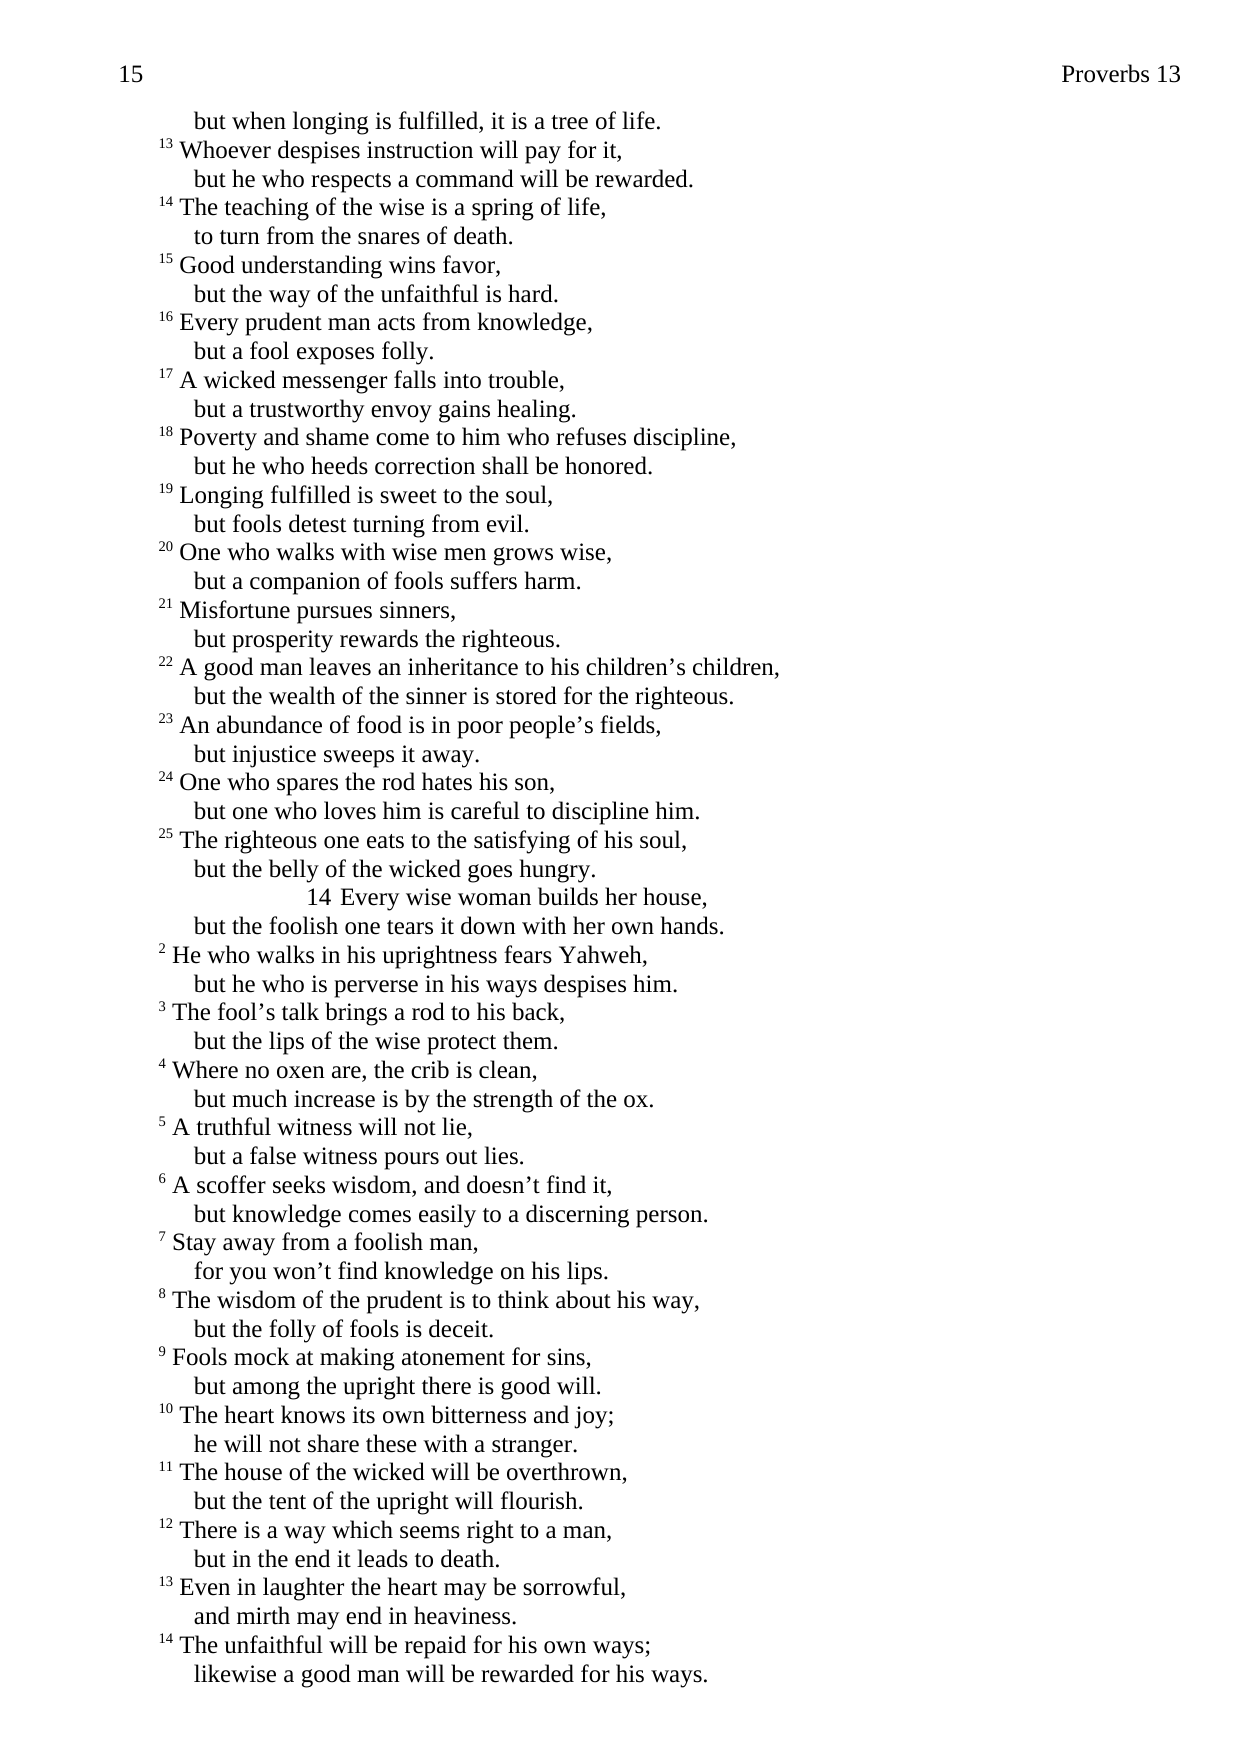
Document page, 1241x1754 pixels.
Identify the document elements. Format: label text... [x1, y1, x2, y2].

text 10 The heart knows its own bitterness and joy; [158, 1400, 1181, 1429]
text 24 One who spares the rod hates his son, [158, 767, 1181, 796]
text but among the upright there is good will. [194, 1371, 1181, 1400]
text but injustice sweeps it away. [194, 739, 1181, 767]
text 3 The fool’s talk brings a rod to his back, [158, 997, 1181, 1026]
text but a fool exposes folly. [194, 336, 1181, 365]
text but a trustworthy envoy gains healing. [194, 394, 1181, 422]
text but he who respects a command will be rewarded. [194, 164, 1181, 192]
text but he who heeds correction shall be honored. [194, 451, 1181, 480]
text 20 One who walks with wise men grows wise, [158, 537, 1181, 566]
text 23 An abundance of food is in poor people’s fields, [158, 710, 1181, 739]
text 6 A scoffer seeks wisdom, and doesn’t find it, [158, 1170, 1181, 1199]
text but the belly of the wicked goes hungry. [194, 854, 1181, 882]
text 11 The house of the wicked will be overthrown, [158, 1457, 1181, 1486]
text 18 Poverty and shame come to him who refuses discipline, [158, 422, 1181, 451]
text 16 Every prudent man acts from knowledge, [158, 307, 1181, 336]
text and mirth may end in heaviness. [194, 1601, 1181, 1630]
text 21 Misfortune pursues sinners, [158, 595, 1181, 624]
text but when longing is fulfilled, it is a tree of life. [194, 106, 1181, 135]
text 7 Stay away from a foolish man, [158, 1227, 1181, 1256]
text 2 He who walks in his uprightness fears Yahweh, [158, 940, 1181, 969]
text 14 The teaching of the wise is a spring of life, [158, 192, 1181, 221]
text 15 Good understanding wins favor, [158, 250, 1181, 279]
text he will not share these with a stranger. [194, 1429, 1181, 1457]
text 22 A good man leaves an inheritance to his children’s children, [158, 652, 1181, 681]
text 8 The wisdom of the prudent is to think about his way, [158, 1285, 1181, 1314]
text 5 A truthful witness will not lie, [158, 1112, 1181, 1141]
text but a companion of fools suffers harm. [194, 566, 1181, 595]
text but the tent of the upright will flourish. [194, 1486, 1181, 1515]
text but the folly of fools is deceit. [194, 1314, 1181, 1342]
text 14Every wise woman builds her house, [306, 882, 1181, 911]
text but knowledge comes easily to a discerning person. [194, 1199, 1181, 1227]
text likewise a good man will be rewarded for his ways. [194, 1659, 1181, 1687]
text to turn from the snares of death. [194, 221, 1181, 250]
text 25 The righteous one eats to the satisfying of his soul, [158, 825, 1181, 854]
text but the wealth of the sinner is stored for the righteous. [194, 681, 1181, 710]
text 17 A wicked messenger falls into trouble, [158, 365, 1181, 394]
text 9 Fools mock at making atonement for sins, [158, 1342, 1181, 1371]
text 19 Longing fulfilled is sweet to the soul, [158, 480, 1181, 509]
text but the way of the unfaithful is hard. [194, 279, 1181, 307]
text but in the end it leads to death. [194, 1544, 1181, 1572]
text but prosperity rewards the righteous. [194, 624, 1181, 652]
text 14 The unfaithful will be repaid for his own ways; [158, 1630, 1181, 1659]
text 12 There is a way which seems right to a man, [158, 1515, 1181, 1544]
text 4 Where no oxen are, the crib is clean, [158, 1055, 1181, 1084]
text but he who is perverse in his ways despises him. [194, 969, 1181, 997]
text 13 Even in laughter the heart may be sorrowful, [158, 1572, 1181, 1601]
text but the lips of the wise protect them. [194, 1026, 1181, 1055]
text for you won’t find knowledge on his lips. [194, 1256, 1181, 1285]
text 13 Whoever despises instruction will pay for it, [158, 135, 1181, 164]
text but the foolish one tears it down with her own hands. [194, 911, 1181, 940]
text but one who loves him is careful to discipline him. [194, 796, 1181, 825]
text but much increase is by the strength of the ox. [194, 1084, 1181, 1112]
text but fools detest turning from evil. [194, 509, 1181, 537]
text but a false witness pours out lies. [194, 1141, 1181, 1170]
